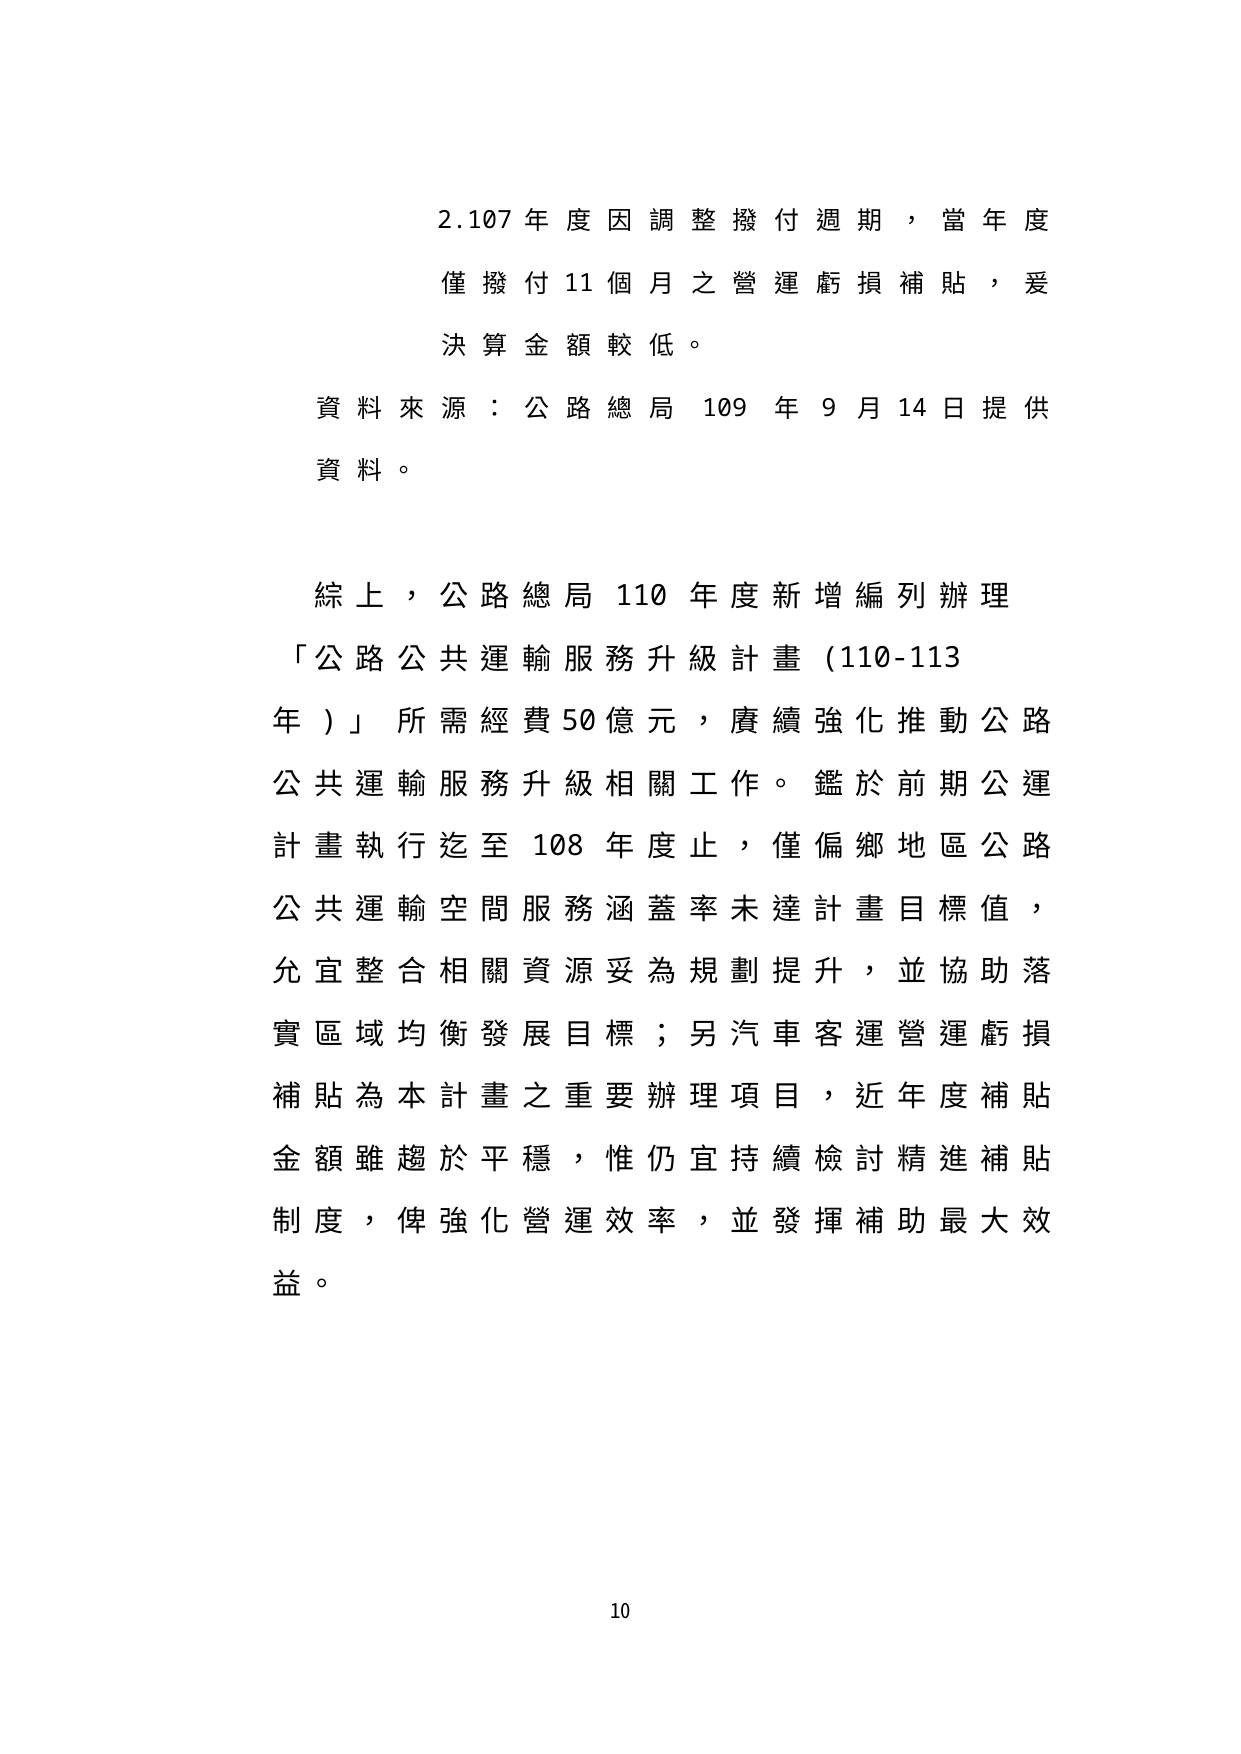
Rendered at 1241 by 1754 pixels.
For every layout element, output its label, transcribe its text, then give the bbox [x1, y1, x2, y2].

text 2.107年度因調整撥付週期，當年度僅撥付11個月之營運虧損補貼，爰決算金額較低。 [396, 177, 1058, 365]
text 綜上，公路總局110年度新增編列辦理「公路公共運輸服務升級計畫(110-113年)」所需經費50億元，賡續強化推動公路公共運輸服務升級相關工作。鑑於前期公運計畫執行迄至108年度止，僅偏鄉地區公路公共運輸空間服務涵蓋率未達計畫目標值，允宜整合相關資源妥為規劃提升，並協助落實區域均衡發展目標；另汽車客運營運虧損補貼為本計畫之重要辦理項目，近年度補貼金額雖趨於平穩，惟仍宜持續檢討精進補貼制度，俾強化營運效率，並發揮補助最大效益。 [242, 552, 1058, 1302]
text 資料來源：公路總局109年9月14日提供資料。 [271, 365, 1058, 490]
